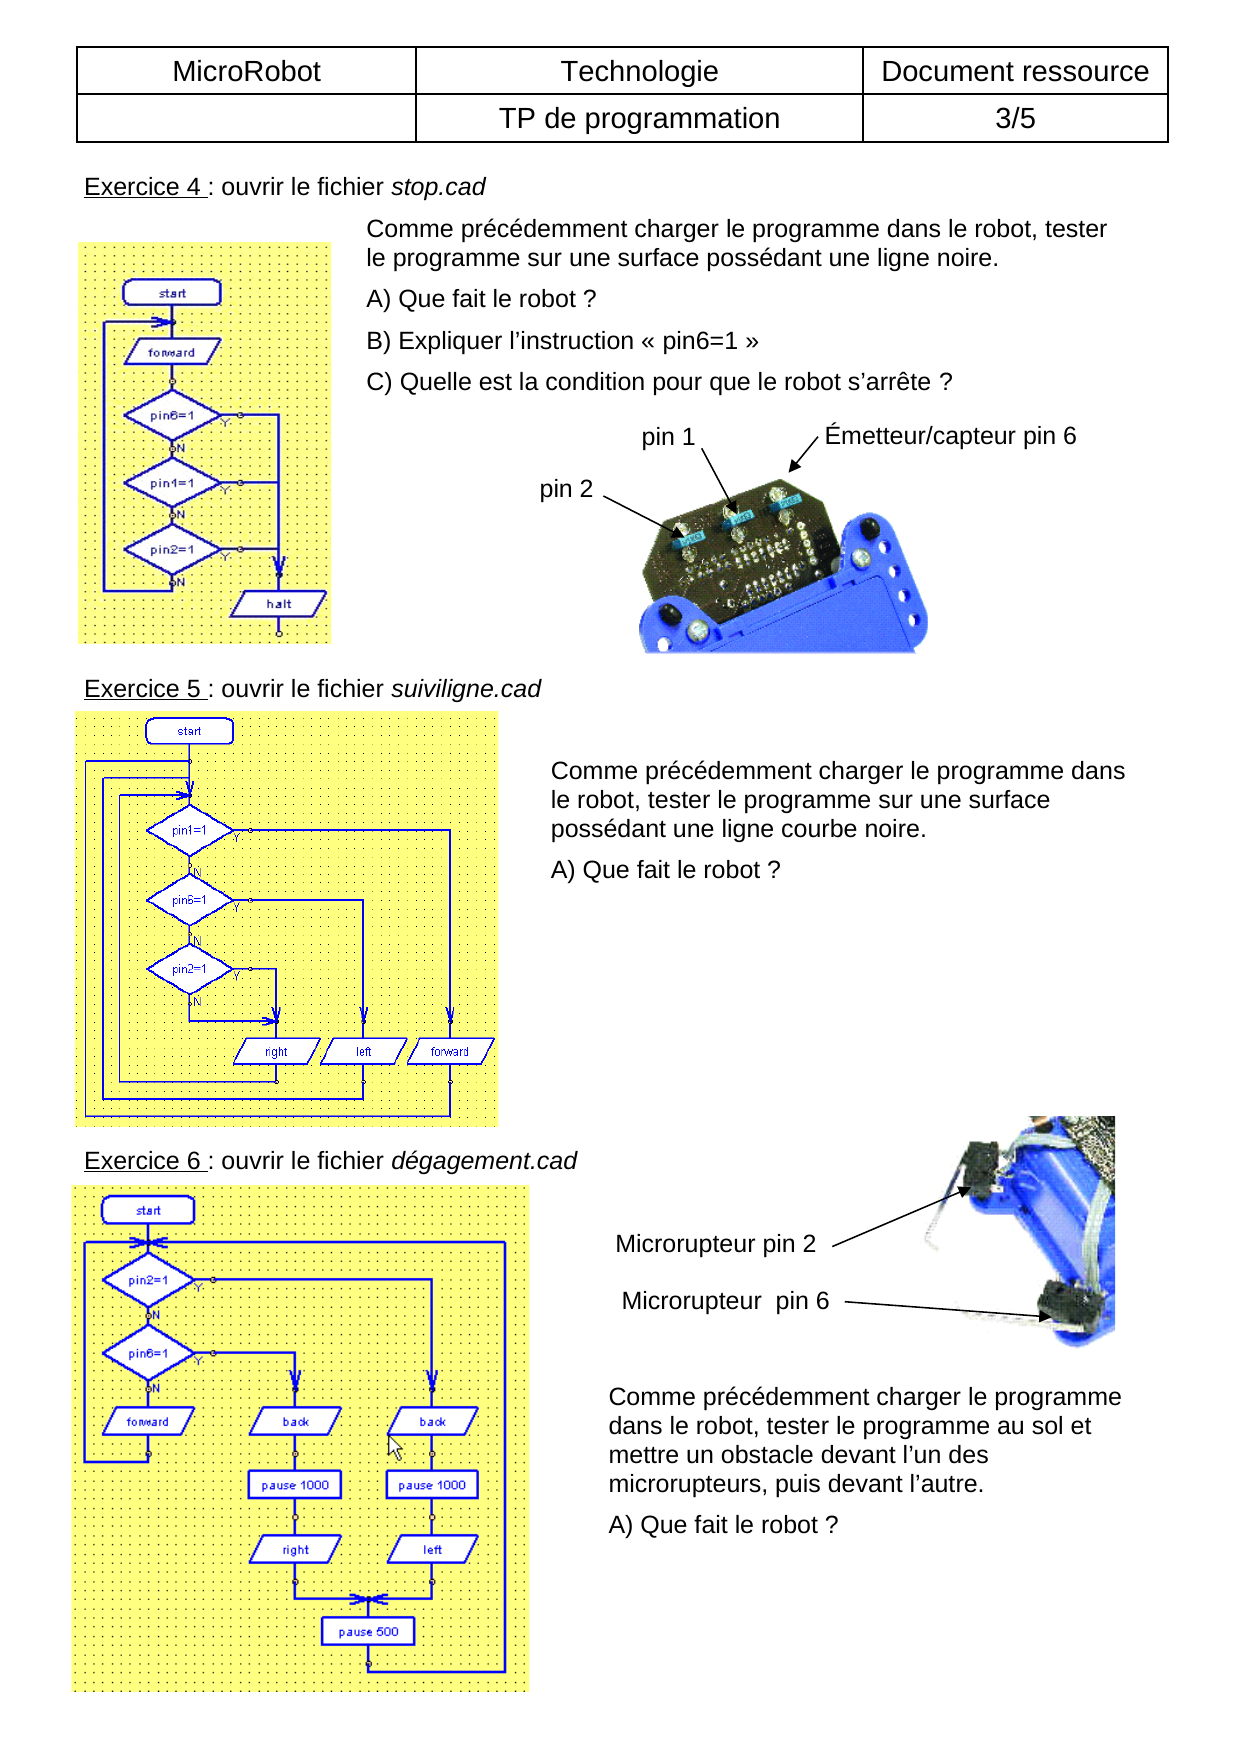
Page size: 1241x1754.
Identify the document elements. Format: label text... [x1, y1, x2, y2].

picture [77, 242, 332, 644]
text pin 1 [641, 422, 701, 451]
text pin 2 [539, 474, 599, 503]
text Microrupteur pin 6 [621, 1286, 861, 1314]
text Comme précédemment charger le programme dans le robot, tester le programme au sol et mettre un obstacle devant l’un des microrupteurs, puis devant l’autre. [608, 1382, 1149, 1497]
text C) Quelle est la condition pour que le robot s’arrête ? [366, 367, 1132, 396]
text B) Expliquer l’instruction « pin6=1 » [366, 326, 1132, 354]
picture [638, 478, 928, 654]
picture [74, 711, 499, 1127]
text Exercice 6 : ouvrir le fichier dégagement.cad [84, 1146, 815, 1175]
text Comme précédemment charger le programme dans le robot, tester le programme sur une surface possédant une ligne noire. [366, 214, 1132, 272]
picture [71, 1185, 530, 1692]
text A) Que fait le robot ? [366, 284, 1132, 313]
text Émetteur/capteur pin 6 [824, 421, 1109, 449]
text A) Que fait le robot ? [608, 1510, 1149, 1538]
text Exercice 5 : ouvrir le fichier suiviligne.cad [84, 674, 665, 702]
text Exercice 4 : ouvrir le fichier stop.cad [84, 172, 665, 200]
text Comme précédemment charger le programme dans le robot, tester le programme sur une surface possédant une ligne courbe noire. [551, 756, 1138, 842]
text A) Que fait le robot ? [551, 855, 1138, 884]
picture [914, 1116, 1116, 1358]
text Microrupteur pin 2 [615, 1229, 864, 1257]
